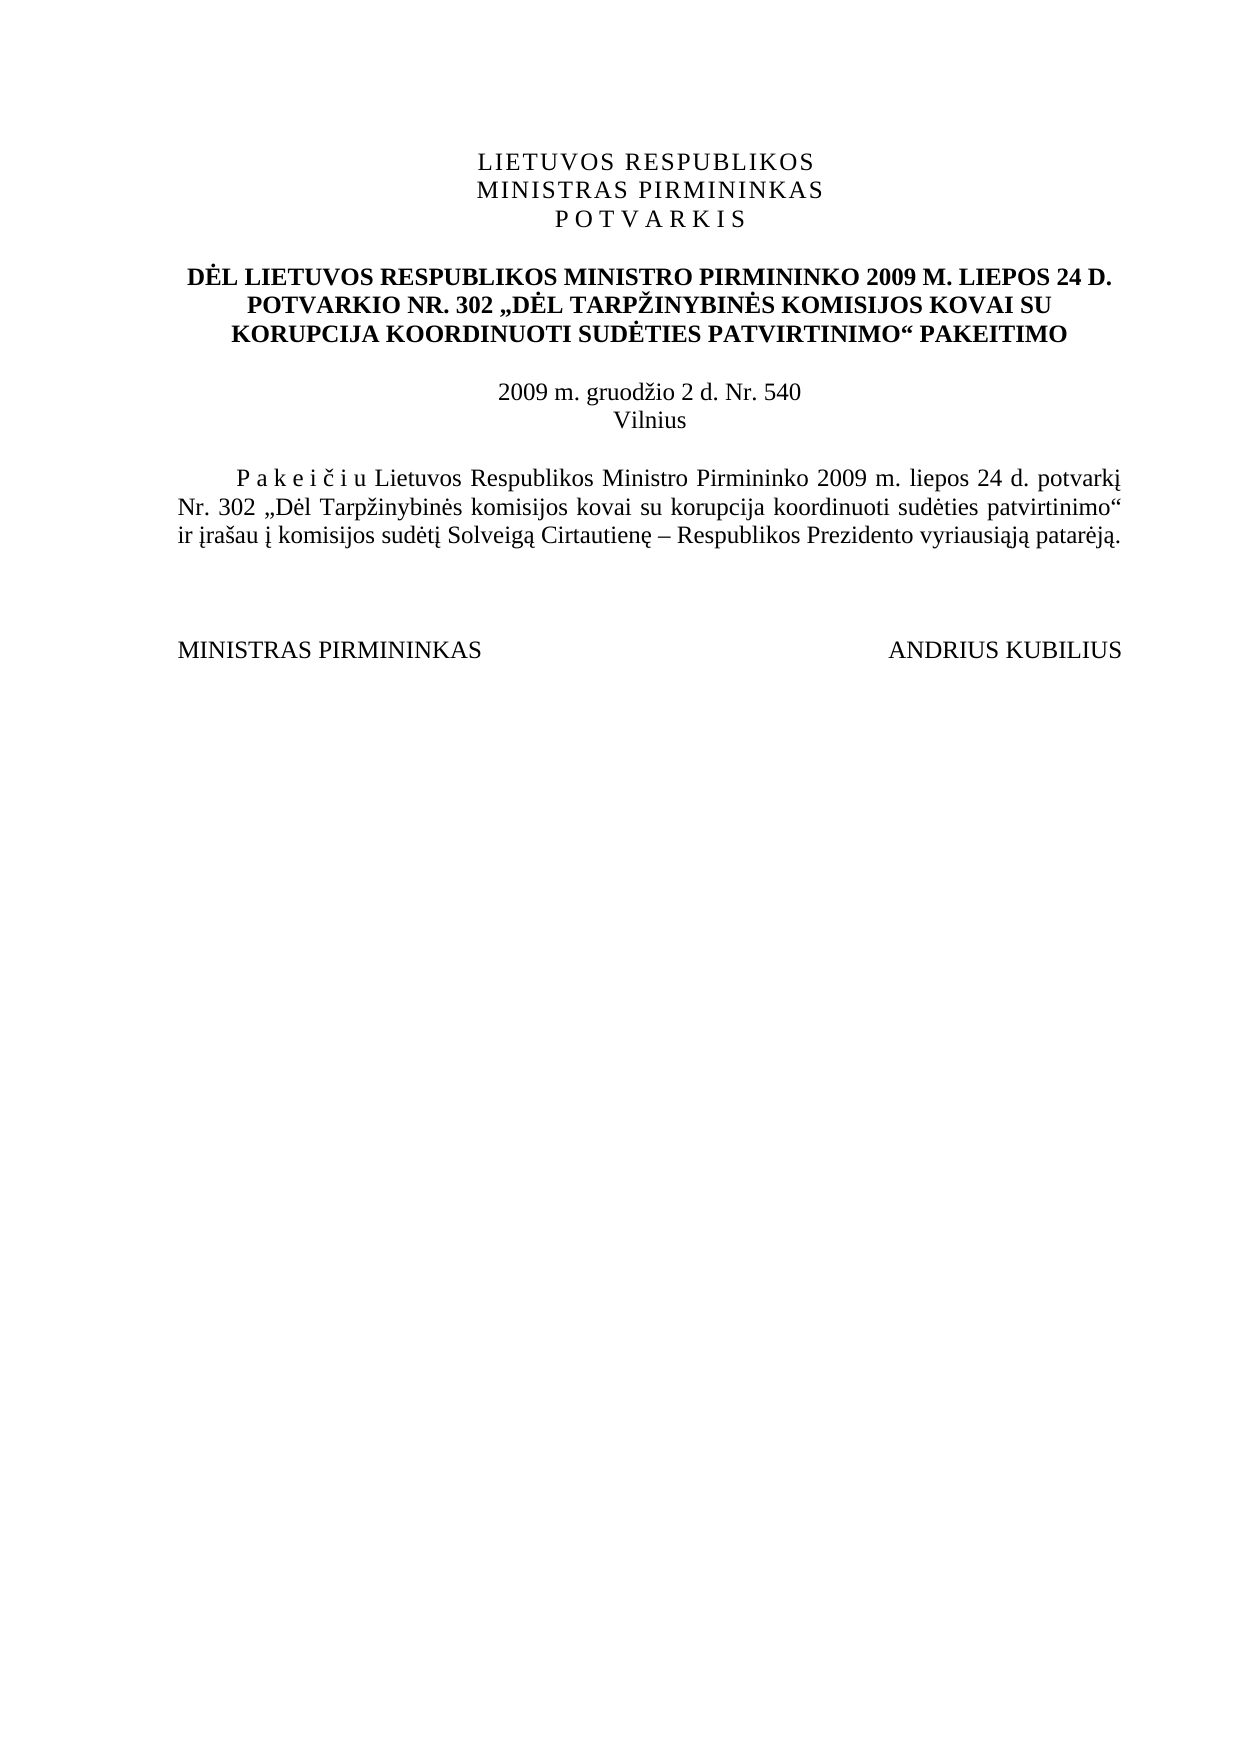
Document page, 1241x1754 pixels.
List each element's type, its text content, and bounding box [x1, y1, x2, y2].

text Pakeičiu Lietuvos Respublikos Ministro Pirmininko 2009 m. liepos 24 d. potvarkį Nr. 302 „Dėl Tarpžinybinės komisijos kovai su korupcija koordinuoti sudėties patvirtinimo“ ir įrašau į komisijos sudėtį Solveigą Cirtautienę – Respublikos Prezidento vyriausiąją patarėją. [177, 463, 1122, 549]
text MINISTRAS PIRMININKAS ANDRIUS KUBILIUS [177, 636, 1122, 664]
text 2009 m. gruodžio 2 d. Nr. 540 [177, 377, 1122, 406]
subtitle POTVARKIS [177, 204, 1122, 233]
subtitle DĖL LIetuvos respublikos ministro pirmininko 2009 m. LIEPOS 24 d. potvarkio nr. 302 „DĖL tarpžinybinės komisijos kovai su korupcija koordinuoti sudėties patvirtinimo“ paKEITIMO [177, 262, 1122, 348]
text MINISTRAS PIRMININKAS [177, 176, 1122, 204]
text LIETUVOS RESPUBLIKOS [177, 147, 1122, 176]
text Vilnius [177, 406, 1122, 434]
